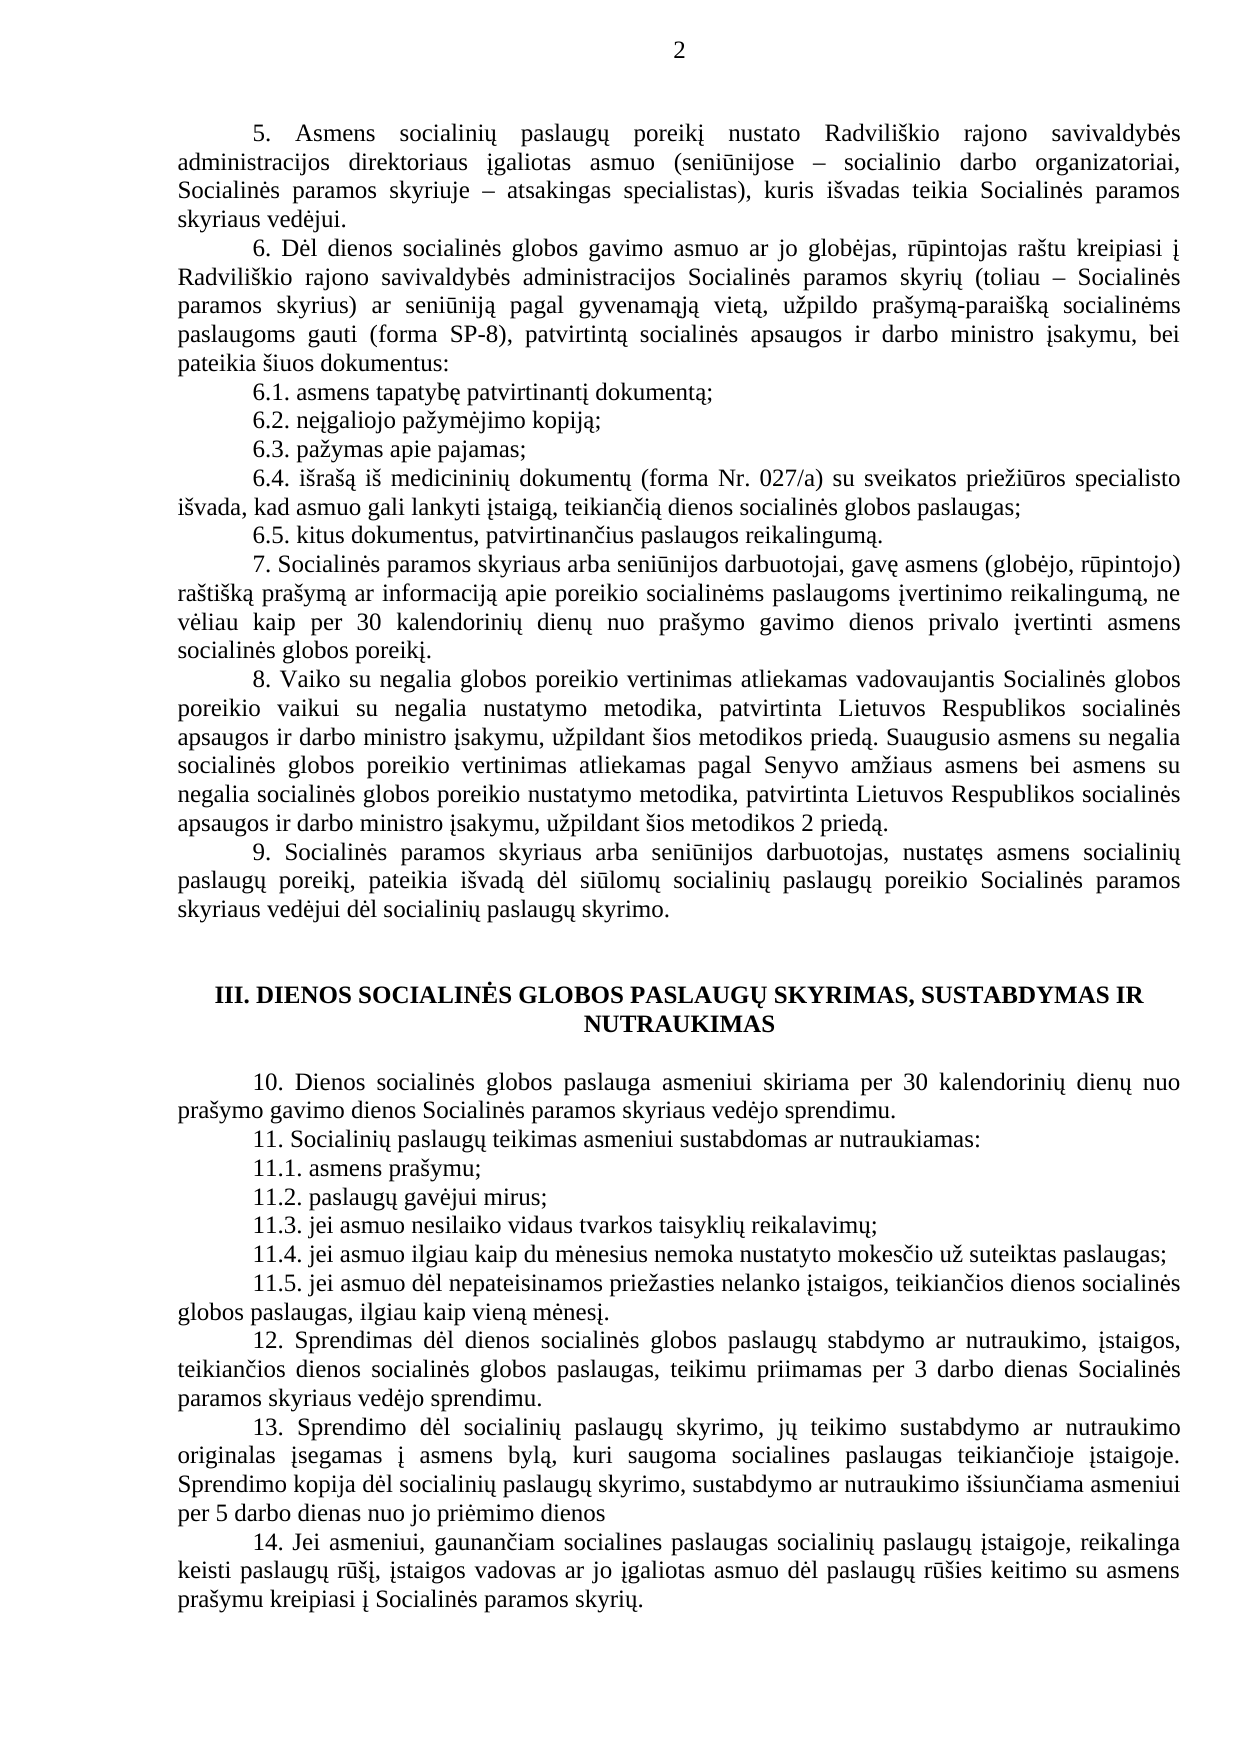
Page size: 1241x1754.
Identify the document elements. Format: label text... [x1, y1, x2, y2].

text 9. Socialinės paramos skyriaus arba seniūnijos darbuotojas, nustatęs asmens socialinių paslaugų poreikį, pateikia išvadą dėl siūlomų socialinių paslaugų poreikio Socialinės paramos skyriaus vedėjui dėl socialinių paslaugų skyrimo. [177, 837, 1181, 923]
text III. DIENOS SOCIALINĖS GLOBOS PASLAUGŲ SKYRIMAS, SUSTABDYMAS IR NUTRAUKIMAS [177, 981, 1181, 1038]
text 10. Dienos socialinės globos paslauga asmeniui skiriama per 30 kalendorinių dienų nuo prašymo gavimo dienos Socialinės paramos skyriaus vedėjo sprendimu. [177, 1067, 1181, 1124]
text 11. Socialinių paslaugų teikimas asmeniui sustabdomas ar nutraukiamas: [177, 1124, 1181, 1153]
text 5. Asmens socialinių paslaugų poreikį nustato Radviliškio rajono savivaldybės administracijos direktoriaus įgaliotas asmuo (seniūnijose – socialinio darbo organizatoriai, Socialinės paramos skyriuje – atsakingas specialistas), kuris išvadas teikia Socialinės paramos skyriaus vedėjui. [177, 118, 1181, 233]
text 6. Dėl dienos socialinės globos gavimo asmuo ar jo globėjas, rūpintojas raštu kreipiasi į Radviliškio rajono savivaldybės administracijos Socialinės paramos skyrių (toliau – Socialinės paramos skyrius) ar seniūniją pagal gyvenamąją vietą, užpildo prašymą-paraišką socialinėms paslaugoms gauti (forma SP-8), patvirtintą socialinės apsaugos ir darbo ministro įsakymu, bei pateikia šiuos dokumentus: [177, 233, 1181, 377]
text 13. Sprendimo dėl socialinių paslaugų skyrimo, jų teikimo sustabdymo ar nutraukimo originalas įsegamas į asmens bylą, kuri saugoma socialines paslaugas teikiančioje įstaigoje. Sprendimo kopija dėl socialinių paslaugų skyrimo, sustabdymo ar nutraukimo išsiunčiama asmeniui per 5 darbo dienas nuo jo priėmimo dienos [177, 1412, 1181, 1527]
text 11.5. jei asmuo dėl nepateisinamos priežasties nelanko įstaigos, teikiančios dienos socialinės globos paslaugas, ilgiau kaip vieną mėnesį. [177, 1268, 1181, 1326]
text 7. Socialinės paramos skyriaus arba seniūnijos darbuotojai, gavę asmens (globėjo, rūpintojo) raštišką prašymą ar informaciją apie poreikio socialinėms paslaugoms įvertinimo reikalingumą, ne vėliau kaip per 30 kalendorinių dienų nuo prašymo gavimo dienos privalo įvertinti asmens socialinės globos poreikį. [177, 549, 1181, 664]
text 12. Sprendimas dėl dienos socialinės globos paslaugų stabdymo ar nutraukimo, įstaigos, teikiančios dienos socialinės globos paslaugas, teikimu priimamas per 3 darbo dienas Socialinės paramos skyriaus vedėjo sprendimu. [177, 1326, 1181, 1412]
text 8. Vaiko su negalia globos poreikio vertinimas atliekamas vadovaujantis Socialinės globos poreikio vaikui su negalia nustatymo metodika, patvirtinta Lietuvos Respublikos socialinės apsaugos ir darbo ministro įsakymu, užpildant šios metodikos priedą. Suaugusio asmens su negalia socialinės globos poreikio vertinimas atliekamas pagal Senyvo amžiaus asmens bei asmens su negalia socialinės globos poreikio nustatymo metodika, patvirtinta Lietuvos Respublikos socialinės apsaugos ir darbo ministro įsakymu, užpildant šios metodikos 2 priedą. [177, 664, 1181, 837]
text 6.2. neįgaliojo pažymėjimo kopiją; [177, 406, 1181, 434]
text 11.1. asmens prašymu; [177, 1153, 1181, 1182]
text 11.3. jei asmuo nesilaiko vidaus tvarkos taisyklių reikalavimų; [177, 1211, 1181, 1239]
text 6.1. asmens tapatybę patvirtinantį dokumentą; [177, 377, 1181, 406]
text 14. Jei asmeniui, gaunančiam socialines paslaugas socialinių paslaugų įstaigoje, reikalinga keisti paslaugų rūšį, įstaigos vadovas ar jo įgaliotas asmuo dėl paslaugų rūšies keitimo su asmens prašymu kreipiasi į Socialinės paramos skyrių. [177, 1527, 1181, 1613]
text 6.4. išrašą iš medicininių dokumentų (forma Nr. 027/a) su sveikatos priežiūros specialisto išvada, kad asmuo gali lankyti įstaigą, teikiančią dienos socialinės globos paslaugas; [177, 463, 1181, 521]
text 6.5. kitus dokumentus, patvirtinančius paslaugos reikalingumą. [177, 521, 1181, 549]
text 11.2. paslaugų gavėjui mirus; [177, 1182, 1181, 1211]
text 6.3. pažymas apie pajamas; [177, 434, 1181, 463]
text 11.4. jei asmuo ilgiau kaip du mėnesius nemoka nustatyto mokesčio už suteiktas paslaugas; [177, 1239, 1181, 1268]
